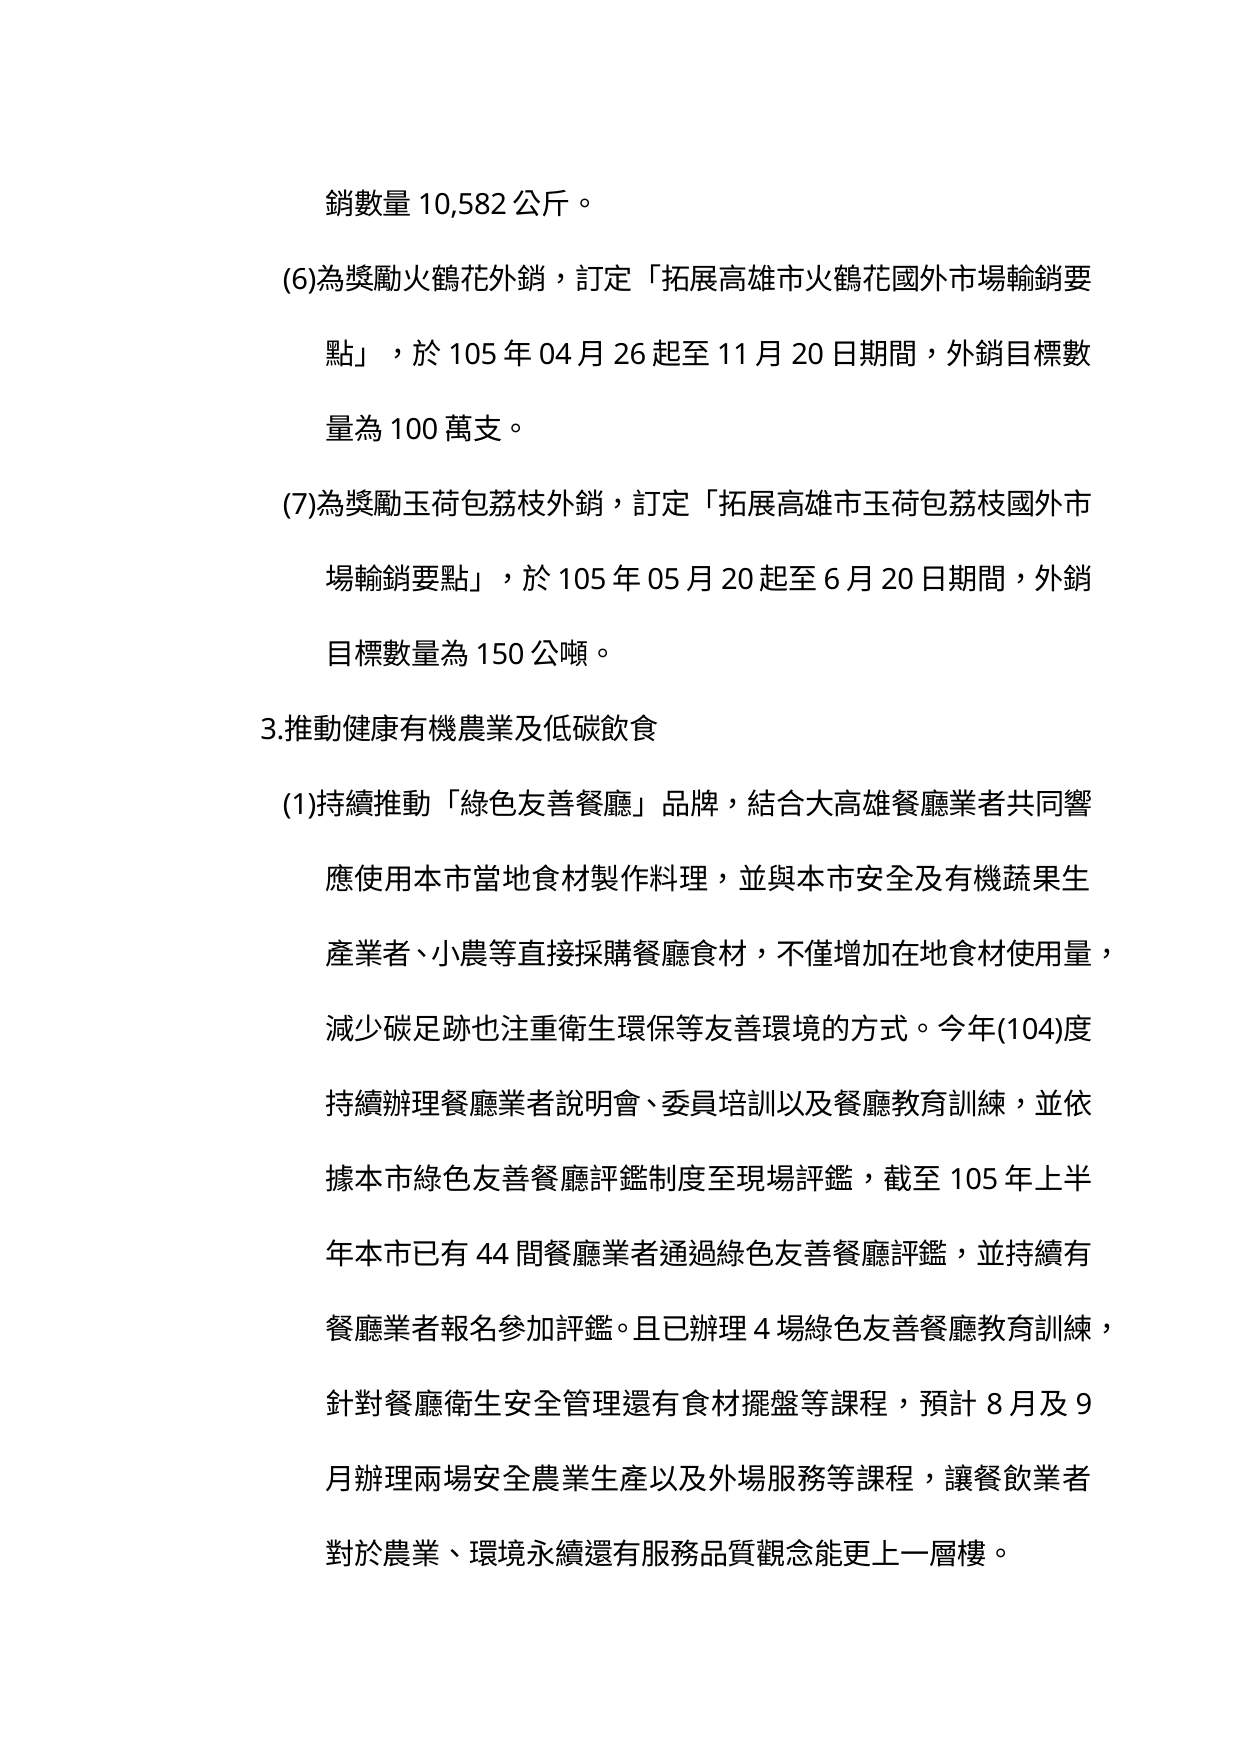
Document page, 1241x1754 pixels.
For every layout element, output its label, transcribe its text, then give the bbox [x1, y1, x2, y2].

text 3.推動健康有機農業及低碳飲食 [260, 689, 1092, 764]
text (5)為獎勵蜜棗外銷，訂定「拓展高雄市蜜棗國外市場輸銷要點」，自104年12月15至105年3月31日期間。105年共獎勵外銷數量10,582公斤。 [283, 164, 1092, 239]
text (7)為獎勵玉荷包荔枝外銷，訂定「拓展高雄市玉荷包荔枝國外市場輸銷要點」，於105年05月20起至6月20日期間，外銷目標數量為150公噸。 [283, 464, 1092, 689]
text (1)持續推動「綠色友善餐廳」品牌，結合大高雄餐廳業者共同響應使用本市當地食材製作料理，並與本市安全及有機蔬果生產業者、小農等直接採購餐廳食材，不僅增加在地食材使用量，減少碳足跡也注重衛生環保等友善環境的方式。今年(104)度持續辦理餐廳業者說明會、委員培訓以及餐廳教育訓練，並依據本市綠色友善餐廳評鑑制度至現場評鑑，截至105年上半年本市已有44間餐廳業者通過綠色友善餐廳評鑑，並持續有餐廳業者報名參加評鑑。且已辦理4場綠色友善餐廳教育訓練，針對餐廳衛生安全管理還有食材擺盤等課程，預計8月及9月辦理兩場安全農業生產以及外場服務等課程，讓餐飲業者對於農業、環境永續還有服務品質觀念能更上一層樓。 [283, 764, 1092, 1589]
text (6)為獎勵火鶴花外銷，訂定「拓展高雄市火鶴花國外市場輸銷要點」，於105年04月26起至11月20日期間，外銷目標數量為100萬支。 [283, 239, 1092, 464]
